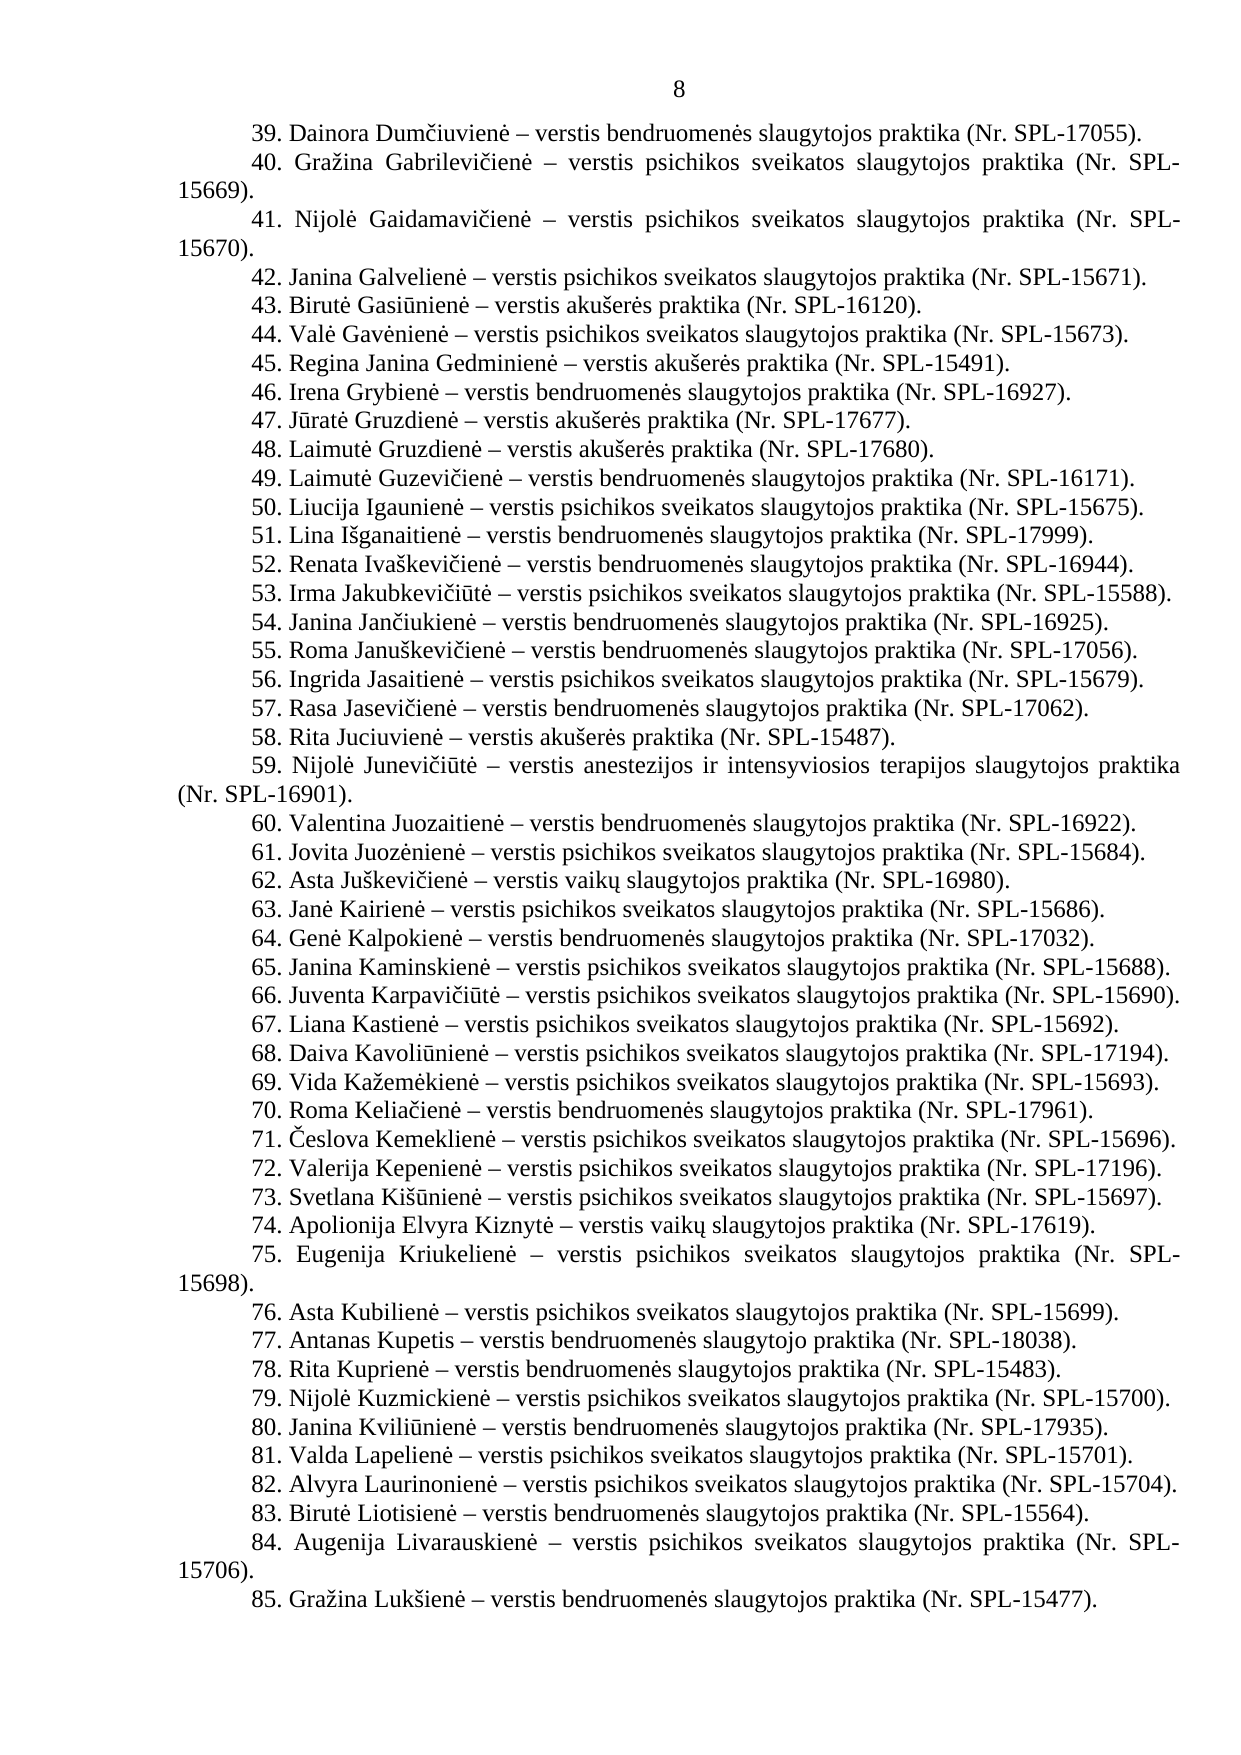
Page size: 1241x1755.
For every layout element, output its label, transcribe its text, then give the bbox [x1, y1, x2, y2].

text 51. Lina Išganaitienė – verstis bendruomenės slaugytojos praktika (Nr. SPL-17999). [177, 521, 1181, 549]
text 69. Vida Kažemėkienė – verstis psichikos sveikatos slaugytojos praktika (Nr. SPL-15693). [177, 1067, 1181, 1096]
text 55. Roma Januškevičienė – verstis bendruomenės slaugytojos praktika (Nr. SPL-17056). [177, 636, 1181, 664]
text 44. Valė Gavėnienė – verstis psichikos sveikatos slaugytojos praktika (Nr. SPL-15673). [177, 319, 1181, 348]
text 61. Jovita Juozėnienė – verstis psichikos sveikatos slaugytojos praktika (Nr. SPL-15684). [177, 837, 1181, 866]
text 58. Rita Juciuvienė – verstis akušerės praktika (Nr. SPL-15487). [177, 722, 1181, 751]
text 72. Valerija Kepenienė – verstis psichikos sveikatos slaugytojos praktika (Nr. SPL-17196). [177, 1153, 1181, 1182]
text 56. Ingrida Jasaitienė – verstis psichikos sveikatos slaugytojos praktika (Nr. SPL-15679). [177, 664, 1181, 693]
text 57. Rasa Jasevičienė – verstis bendruomenės slaugytojos praktika (Nr. SPL-17062). [177, 693, 1181, 722]
text 65. Janina Kaminskienė – verstis psichikos sveikatos slaugytojos praktika (Nr. SPL-15688). [177, 952, 1181, 981]
text 50. Liucija Igaunienė – verstis psichikos sveikatos slaugytojos praktika (Nr. SPL-15675). [177, 492, 1181, 521]
text 80. Janina Kviliūnienė – verstis bendruomenės slaugytojos praktika (Nr. SPL-17935). [177, 1412, 1181, 1441]
text 82. Alvyra Laurinonienė – verstis psichikos sveikatos slaugytojos praktika (Nr. SPL-15704). [177, 1469, 1181, 1498]
text 42. Janina Galvelienė – verstis psichikos sveikatos slaugytojos praktika (Nr. SPL-15671). [177, 262, 1181, 291]
text 49. Laimutė Guzevičienė – verstis bendruomenės slaugytojos praktika (Nr. SPL-16171). [177, 463, 1181, 492]
text 45. Regina Janina Gedminienė – verstis akušerės praktika (Nr. SPL-15491). [177, 348, 1181, 377]
text 77. Antanas Kupetis – verstis bendruomenės slaugytojo praktika (Nr. SPL-18038). [177, 1326, 1181, 1354]
text 47. Jūratė Gruzdienė – verstis akušerės praktika (Nr. SPL-17677). [177, 406, 1181, 434]
text 68. Daiva Kavoliūnienė – verstis psichikos sveikatos slaugytojos praktika (Nr. SPL-17194). [177, 1038, 1181, 1067]
text 83. Birutė Liotisienė – verstis bendruomenės slaugytojos praktika (Nr. SPL-15564). [177, 1498, 1181, 1527]
text 40. Gražina Gabrilevičienė – verstis psichikos sveikatos slaugytojos praktika (Nr. SPL-15669). [177, 147, 1181, 204]
text 84. Augenija Livarauskienė – verstis psichikos sveikatos slaugytojos praktika (Nr. SPL-15706). [177, 1527, 1181, 1584]
text 74. Apolionija Elvyra Kiznytė – verstis vaikų slaugytojos praktika (Nr. SPL-17619). [177, 1211, 1181, 1239]
text 73. Svetlana Kišūnienė – verstis psichikos sveikatos slaugytojos praktika (Nr. SPL-15697). [177, 1182, 1181, 1211]
text 48. Laimutė Gruzdienė – verstis akušerės praktika (Nr. SPL-17680). [177, 434, 1181, 463]
text 70. Roma Keliačienė – verstis bendruomenės slaugytojos praktika (Nr. SPL-17961). [177, 1096, 1181, 1124]
text 52. Renata Ivaškevičienė – verstis bendruomenės slaugytojos praktika (Nr. SPL-16944). [177, 549, 1181, 578]
text 60. Valentina Juozaitienė – verstis bendruomenės slaugytojos praktika (Nr. SPL-16922). [177, 808, 1181, 837]
text 46. Irena Grybienė – verstis bendruomenės slaugytojos praktika (Nr. SPL-16927). [177, 377, 1181, 406]
text 78. Rita Kuprienė – verstis bendruomenės slaugytojos praktika (Nr. SPL-15483). [177, 1354, 1181, 1383]
text 64. Genė Kalpokienė – verstis bendruomenės slaugytojos praktika (Nr. SPL-17032). [177, 923, 1181, 952]
text 39. Dainora Dumčiuvienė – verstis bendruomenės slaugytojos praktika (Nr. SPL-17055). [177, 118, 1181, 147]
text 79. Nijolė Kuzmickienė – verstis psichikos sveikatos slaugytojos praktika (Nr. SPL-15700). [177, 1383, 1181, 1412]
text 62. Asta Juškevičienė – verstis vaikų slaugytojos praktika (Nr. SPL-16980). [177, 866, 1181, 894]
text 41. Nijolė Gaidamavičienė – verstis psichikos sveikatos slaugytojos praktika (Nr. SPL-15670). [177, 204, 1181, 262]
text 71. Česlova Kemeklienė – verstis psichikos sveikatos slaugytojos praktika (Nr. SPL-15696). [177, 1124, 1181, 1153]
text 66. Juventa Karpavičiūtė – verstis psichikos sveikatos slaugytojos praktika (Nr. SPL-15690). [177, 981, 1181, 1009]
text 59. Nijolė Junevičiūtė – verstis anestezijos ir intensyviosios terapijos slaugytojos praktika (Nr. SPL-16901). [177, 751, 1181, 808]
text 85. Gražina Lukšienė – verstis bendruomenės slaugytojos praktika (Nr. SPL-15477). [177, 1584, 1181, 1613]
text 81. Valda Lapelienė – verstis psichikos sveikatos slaugytojos praktika (Nr. SPL-15701). [177, 1441, 1181, 1469]
text 67. Liana Kastienė – verstis psichikos sveikatos slaugytojos praktika (Nr. SPL-15692). [177, 1009, 1181, 1038]
text 43. Birutė Gasiūnienė – verstis akušerės praktika (Nr. SPL-16120). [177, 291, 1181, 319]
text 53. Irma Jakubkevičiūtė – verstis psichikos sveikatos slaugytojos praktika (Nr. SPL-15588). [177, 578, 1181, 607]
text 75. Eugenija Kriukelienė – verstis psichikos sveikatos slaugytojos praktika (Nr. SPL-15698). [177, 1239, 1181, 1297]
text 63. Janė Kairienė – verstis psichikos sveikatos slaugytojos praktika (Nr. SPL-15686). [177, 894, 1181, 923]
text 54. Janina Jančiukienė – verstis bendruomenės slaugytojos praktika (Nr. SPL-16925). [177, 607, 1181, 636]
text 76. Asta Kubilienė – verstis psichikos sveikatos slaugytojos praktika (Nr. SPL-15699). [177, 1297, 1181, 1326]
